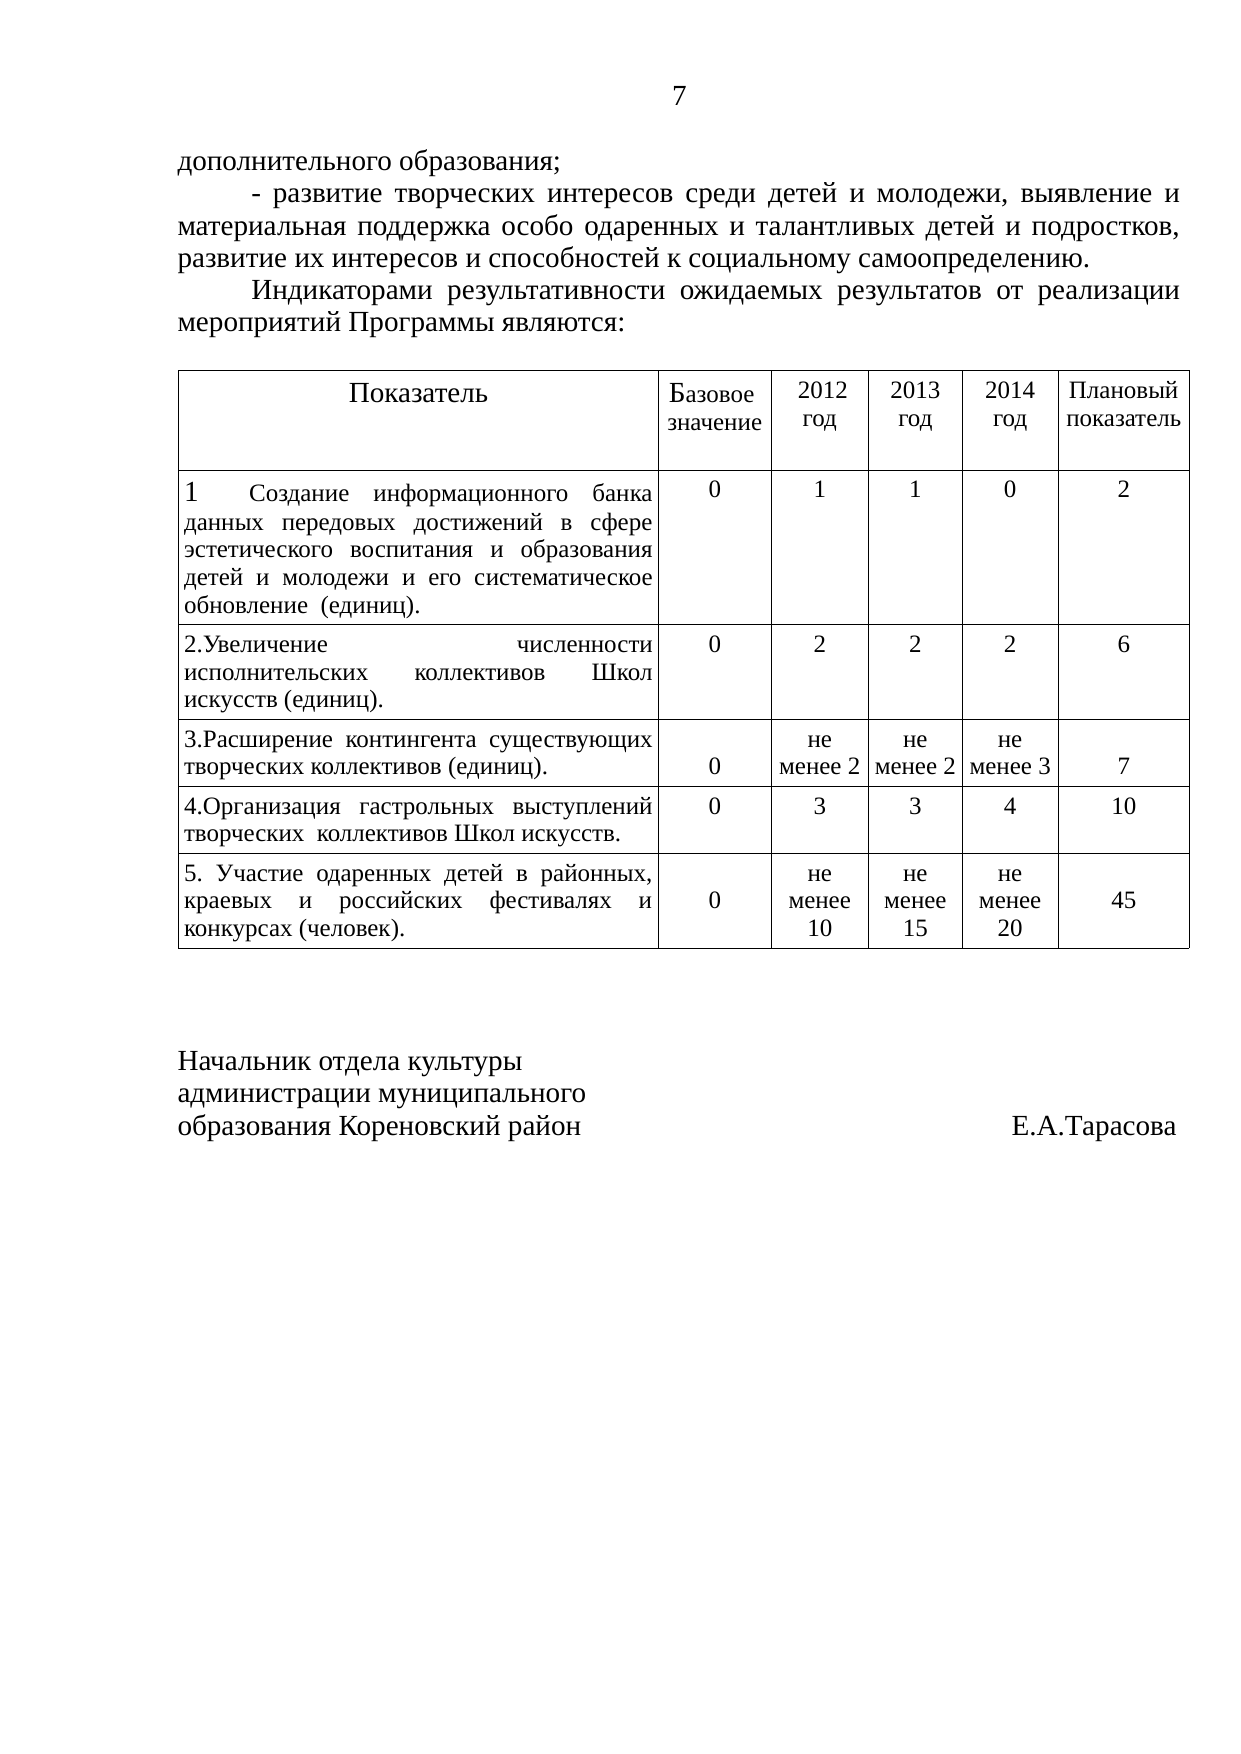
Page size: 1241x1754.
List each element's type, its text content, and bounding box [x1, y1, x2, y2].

table_cell 2 [772, 625, 868, 719]
table_cell 1 Создание информационного банка данных передовых достижений в сфере эстетического воспитания и образования детей и молодежи и его систематическое обновление (единиц). [179, 471, 658, 624]
table_cell 6 [1059, 625, 1189, 719]
text дополнительного образования; [177, 144, 1181, 177]
table_header 2013 год [869, 371, 962, 469]
table_cell 45 [1059, 854, 1189, 948]
text - развитие творческих интересов среди детей и молодежи, выявление и материальная поддержка особо одаренных и талантливых детей и подростков, развитие их интересов и способностей к социальному самоопределению. [177, 177, 1181, 273]
table_header 2014 год [963, 371, 1058, 469]
table_header Базовое значение [659, 371, 771, 469]
table_cell 2 [869, 625, 962, 719]
text Индикаторами результативности ожидаемых результатов от реализации мероприятий Программы являются: [177, 273, 1181, 338]
text администрации муниципального [177, 1077, 1181, 1109]
table_cell не менее 3 [963, 720, 1058, 786]
table_cell 3 [869, 787, 962, 853]
table_cell 10 [1059, 787, 1189, 853]
table_cell 7 [1059, 720, 1189, 786]
table_cell 1 [869, 471, 962, 624]
table_cell 2 [963, 625, 1058, 719]
text образования Кореновский район Е.А.Тарасова [177, 1109, 1181, 1141]
table_cell не менее 2 [772, 720, 868, 786]
table_cell не менее 20 [963, 854, 1058, 948]
table_cell 0 [963, 471, 1058, 624]
table_cell 2 [1059, 471, 1189, 624]
table_cell 5. Участие одаренных детей в районных, краевых и российских фестивалях и конкурсах (человек). [179, 854, 658, 948]
table_header Показатель [179, 371, 658, 469]
table_cell не менее 15 [869, 854, 962, 948]
table_cell 0 [659, 471, 771, 624]
table_cell не менее 2 [869, 720, 962, 786]
table_cell 0 [659, 625, 771, 719]
text Начальник отдела культуры [177, 1044, 1181, 1077]
table_cell 4 [963, 787, 1058, 853]
table_cell 1 [772, 471, 868, 624]
table_cell 4.Организация гастрольных выступлений творческих коллективов Школ искусств. [179, 787, 658, 853]
table_cell 2.Увеличение численности исполнительских коллективов Школ искусств (единиц). [179, 625, 658, 719]
table_cell 3 [772, 787, 868, 853]
table_cell 3.Расширение контингента существующих творческих коллективов (единиц). [179, 720, 658, 786]
table_header 2012 год [772, 371, 868, 469]
table_cell 0 [659, 854, 771, 948]
table_cell 0 [659, 787, 771, 853]
text 7 [177, 80, 1181, 112]
table_cell не менее 10 [772, 854, 868, 948]
table_header Плановый показатель [1059, 371, 1189, 469]
table_cell 0 [659, 720, 771, 786]
